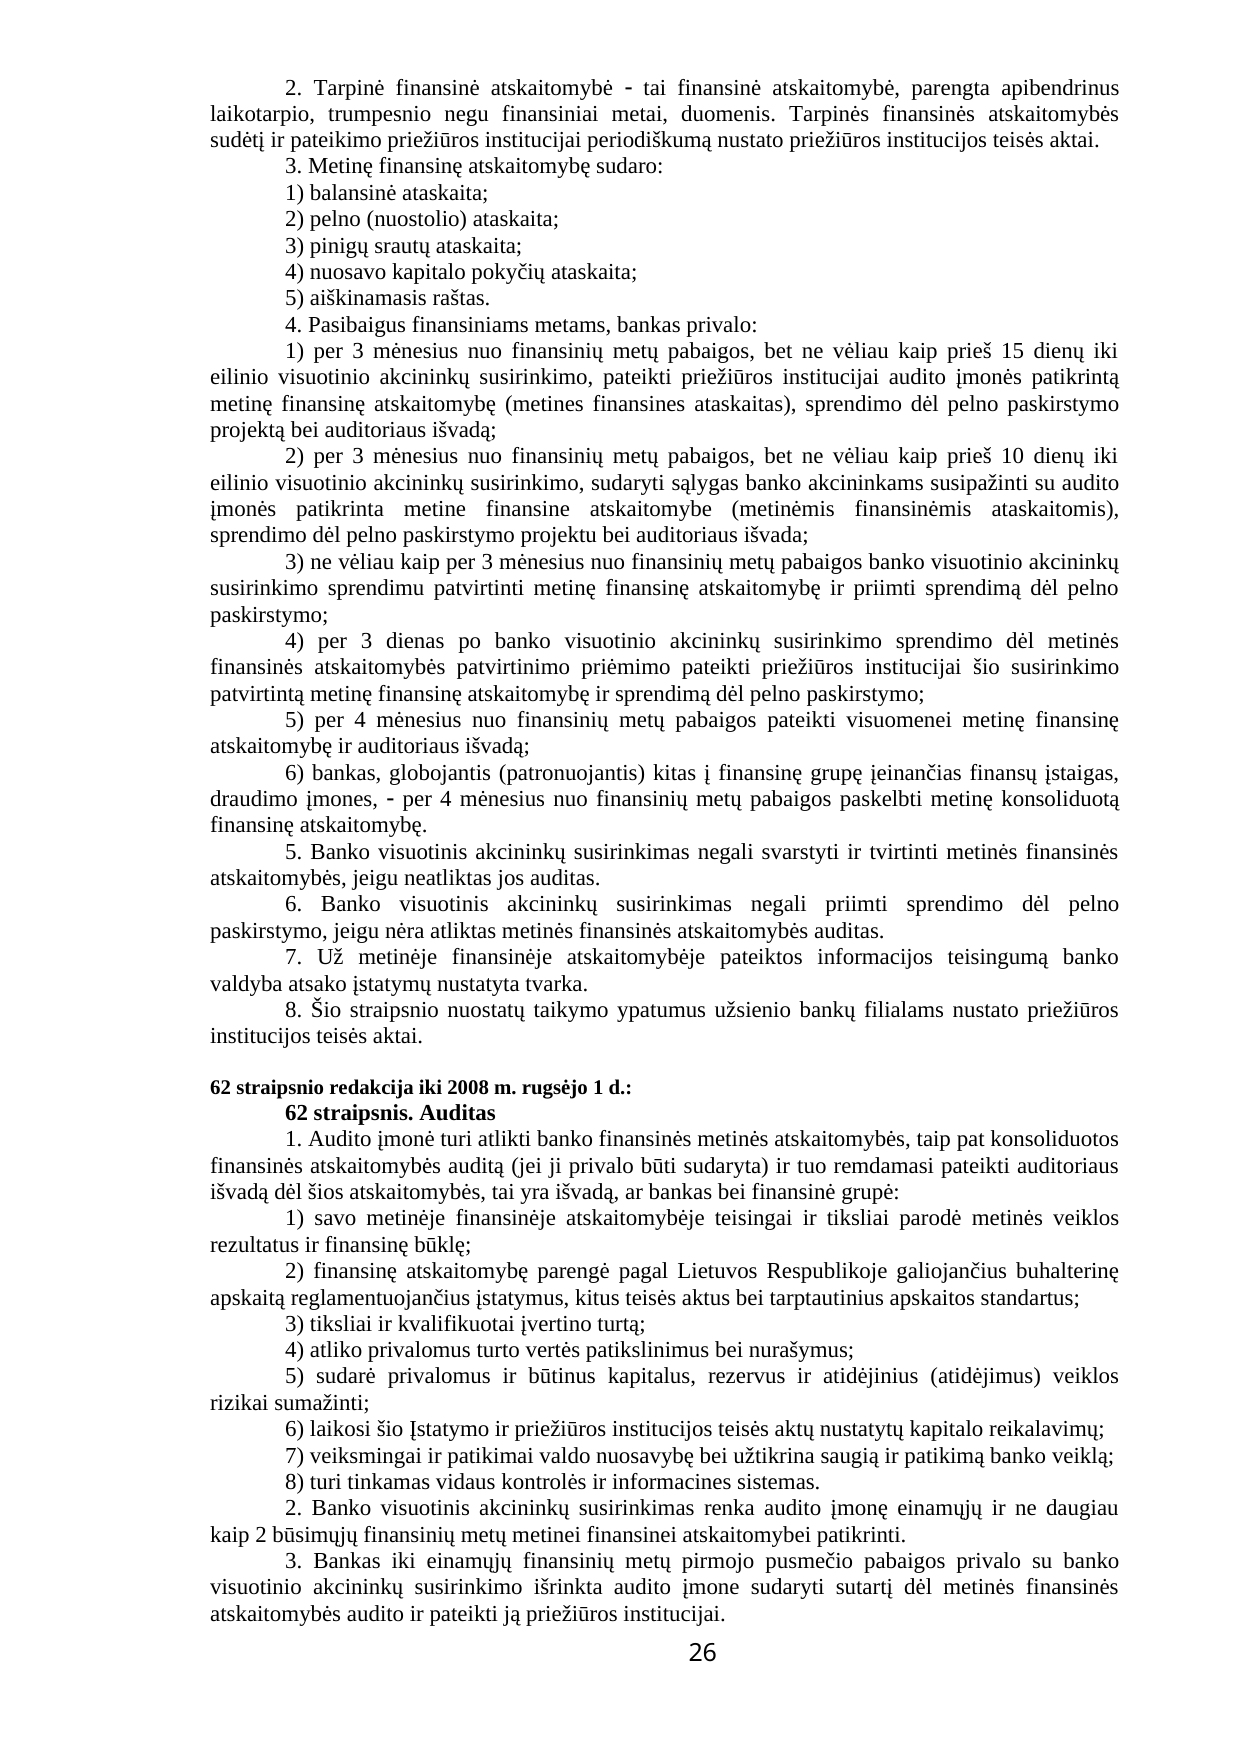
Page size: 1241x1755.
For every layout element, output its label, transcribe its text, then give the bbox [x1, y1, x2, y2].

text 4) atliko privalomus turto vertės patikslinimus bei nurašymus; [210, 1336, 1120, 1363]
text 2. Tarpinė finansinė atskaitomybė  tai finansinė atskaitomybė, parengta apibendrinus laikotarpio, trumpesnio negu finansiniai metai, duomenis. Tarpinės finansinės atskaitomybės sudėtį ir pateikimo priežiūros institucijai periodiškumą nustato priežiūros institucijos teisės aktai. [210, 73, 1120, 153]
text 1) per 3 mėnesius nuo finansinių metų pabaigos, bet ne vėliau kaip prieš 15 dienų iki eilinio visuotinio akcininkų susirinkimo, pateikti priežiūros institucijai audito įmonės patikrintą metinę finansinę atskaitomybę (metines finansines ataskaitas), sprendimo dėl pelno paskirstymo projektą bei auditoriaus išvadą; [210, 337, 1120, 442]
text 6) bankas, globojantis (patronuojantis) kitas į finansinę grupę įeinančias finansų įstaigas, draudimo įmones,  per 4 mėnesius nuo finansinių metų pabaigos paskelbti metinę konsoliduotą finansinę atskaitomybę. [210, 759, 1120, 838]
text 2) finansinę atskaitomybę parengė pagal Lietuvos Respublikoje galiojančius buhalterinę apskaitą reglamentuojančius įstatymus, kitus teisės aktus bei tarptautinius apskaitos standartus; [210, 1257, 1120, 1310]
text 5) sudarė privalomus ir būtinus kapitalus, rezervus ir atidėjinius (atidėjimus) veiklos rizikai sumažinti; [210, 1363, 1120, 1415]
text 4. Pasibaigus finansiniams metams, bankas privalo: [210, 311, 1120, 337]
text 7) veiksmingai ir patikimai valdo nuosavybę bei užtikrina saugią ir patikimą banko veiklą; [210, 1442, 1120, 1468]
text 7. Už metinėje finansinėje atskaitomybėje pateiktos informacijos teisingumą banko valdyba atsako įstatymų nustatyta tvarka. [210, 943, 1120, 996]
text 2) pelno (nuostolio) ataskaita; [210, 205, 1120, 232]
text 62 straipsnis. Auditas [210, 1099, 1120, 1125]
text 5) aiškinamasis raštas. [210, 284, 1120, 311]
text 5) per 4 mėnesius nuo finansinių metų pabaigos pateikti visuomenei metinę finansinę atskaitomybę ir auditoriaus išvadą; [210, 706, 1120, 759]
text 4) nuosavo kapitalo pokyčių ataskaita; [210, 258, 1120, 284]
text 1. Audito įmonė turi atlikti banko finansinės metinės atskaitomybės, taip pat konsoliduotos finansinės atskaitomybės auditą (jei ji privalo būti sudaryta) ir tuo remdamasi pateikti auditoriaus išvadą dėl šios atskaitomybės, tai yra išvadą, ar bankas bei finansinė grupė: [210, 1125, 1120, 1204]
text 62 straipsnio redakcija iki 2008 m. rugsėjo 1 d.: [210, 1075, 1120, 1099]
text 6) laikosi šio Įstatymo ir priežiūros institucijos teisės aktų nustatytų kapitalo reikalavimų; [210, 1415, 1120, 1442]
text 3) tiksliai ir kvalifikuotai įvertino turtą; [210, 1310, 1120, 1336]
text 4) per 3 dienas po banko visuotinio akcininkų susirinkimo sprendimo dėl metinės finansinės atskaitomybės patvirtinimo priėmimo pateikti priežiūros institucijai šio susirinkimo patvirtintą metinę finansinę atskaitomybę ir sprendimą dėl pelno paskirstymo; [210, 627, 1120, 706]
text 6. Banko visuotinis akcininkų susirinkimas negali priimti sprendimo dėl pelno paskirstymo, jeigu nėra atliktas metinės finansinės atskaitomybės auditas. [210, 891, 1120, 943]
text 2. Banko visuotinis akcininkų susirinkimas renka audito įmonę einamųjų ir ne daugiau kaip 2 būsimųjų finansinių metų metinei finansinei atskaitomybei patikrinti. [210, 1494, 1120, 1547]
text 3. Metinę finansinę atskaitomybę sudaro: [210, 153, 1120, 179]
text 3. Bankas iki einamųjų finansinių metų pirmojo pusmečio pabaigos privalo su banko visuotinio akcininkų susirinkimo išrinkta audito įmone sudaryti sutartį dėl metinės finansinės atskaitomybės audito ir pateikti ją priežiūros institucijai. [210, 1547, 1120, 1626]
text 3) pinigų srautų ataskaita; [210, 232, 1120, 258]
text 3) ne vėliau kaip per 3 mėnesius nuo finansinių metų pabaigos banko visuotinio akcininkų susirinkimo sprendimu patvirtinti metinę finansinę atskaitomybę ir priimti sprendimą dėl pelno paskirstymo; [210, 548, 1120, 627]
text 1) savo metinėje finansinėje atskaitomybėje teisingai ir tiksliai parodė metinės veiklos rezultatus ir finansinę būklę; [210, 1204, 1120, 1257]
text 5. Banko visuotinis akcininkų susirinkimas negali svarstyti ir tvirtinti metinės finansinės atskaitomybės, jeigu neatliktas jos auditas. [210, 838, 1120, 891]
text 8) turi tinkamas vidaus kontrolės ir informacines sistemas. [210, 1468, 1120, 1494]
text 2) per 3 mėnesius nuo finansinių metų pabaigos, bet ne vėliau kaip prieš 10 dienų iki eilinio visuotinio akcininkų susirinkimo, sudaryti sąlygas banko akcininkams susipažinti su audito įmonės patikrinta metine finansine atskaitomybe (metinėmis finansinėmis ataskaitomis), sprendimo dėl pelno paskirstymo projektu bei auditoriaus išvada; [210, 442, 1120, 548]
text 1) balansinė ataskaita; [210, 179, 1120, 205]
text 8. Šio straipsnio nuostatų taikymo ypatumus užsienio bankų filialams nustato priežiūros institucijos teisės aktai. [210, 996, 1120, 1049]
